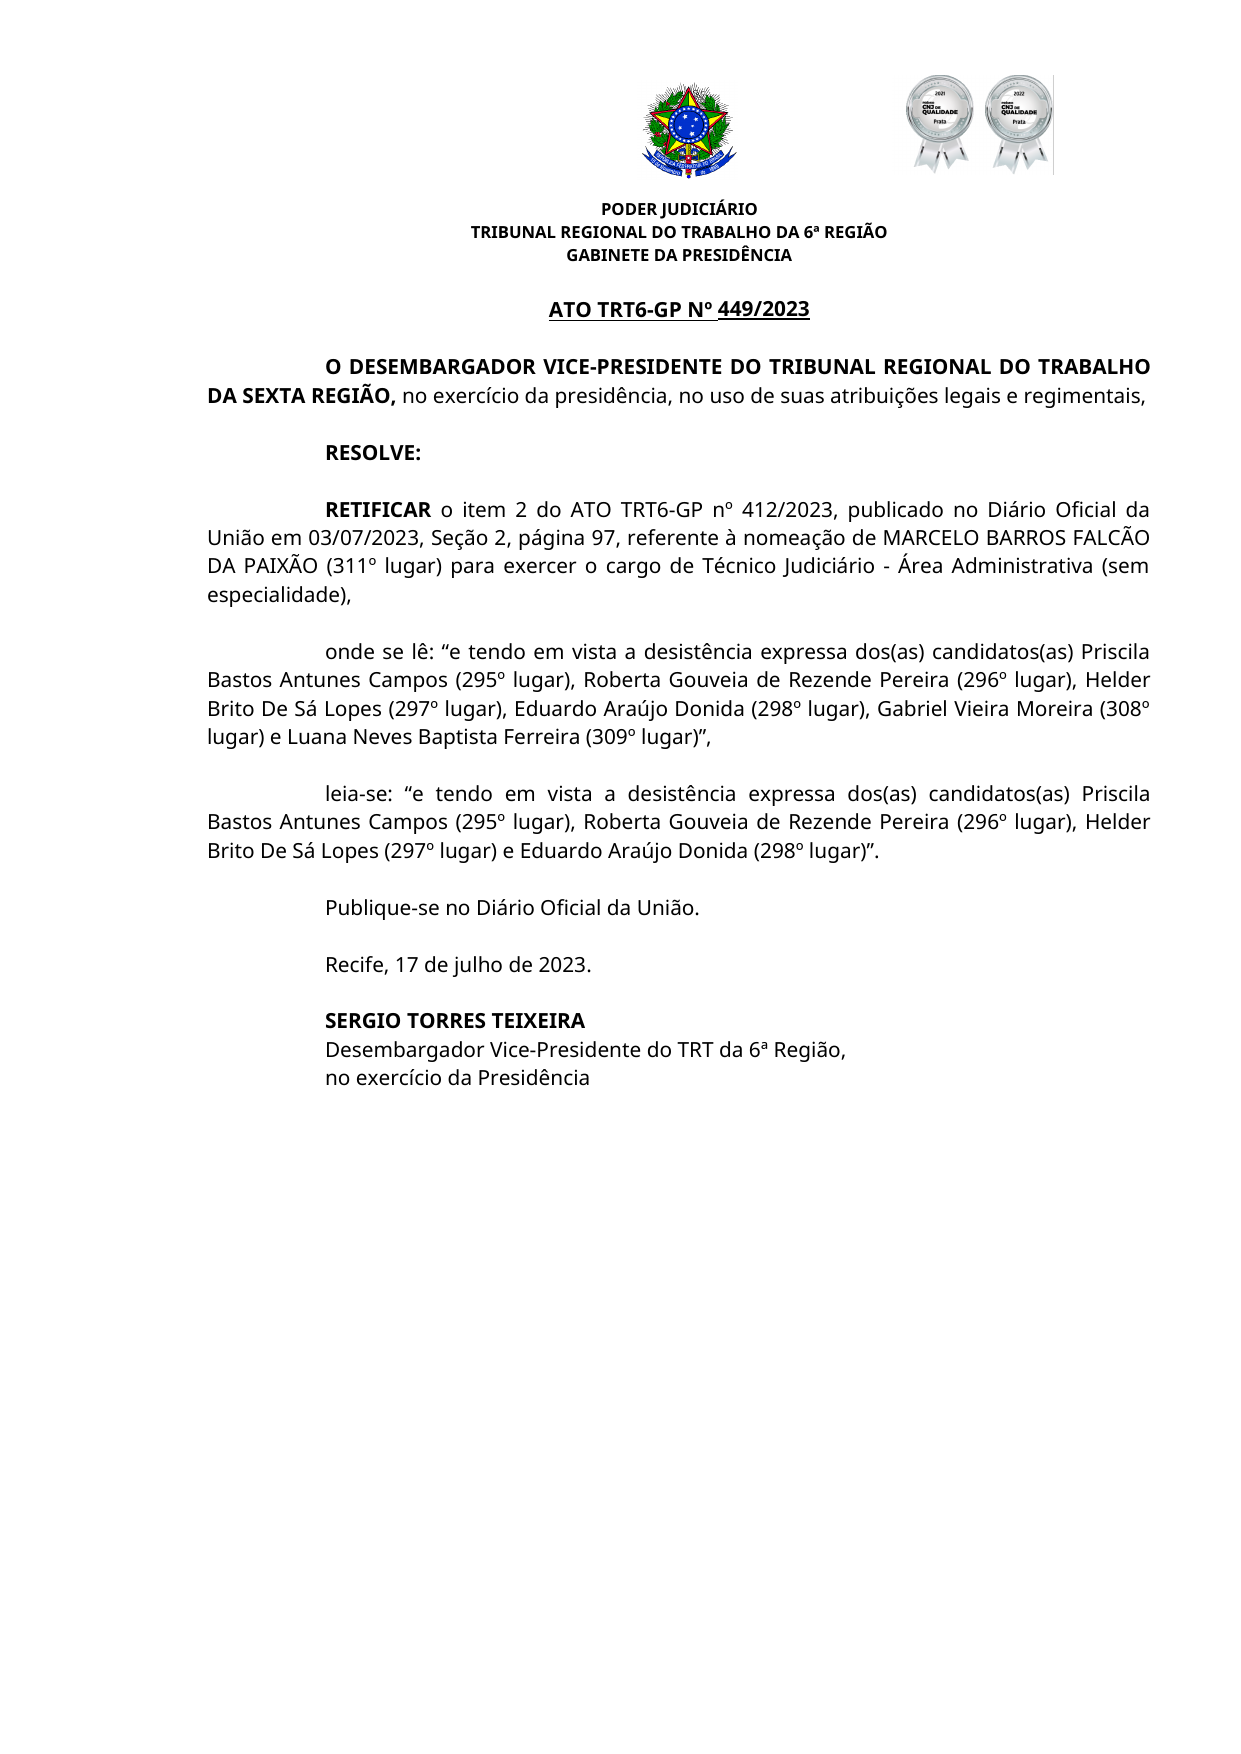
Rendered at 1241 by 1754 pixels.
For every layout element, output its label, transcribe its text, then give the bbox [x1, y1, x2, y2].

subtitle RETIFICAR o item 2 do ATO TRT6-GP nº 412/2023, publicado no Diário Oficial da União em 03/07/2023, Seção 2, página 97, referente à nomeação de MARCELO BARROS FALCÃO DA PAIXÃO (311º lugar) para exercer o cargo de Técnico Judiciário - Área Administrativa (sem especialidade), [207, 495, 1152, 608]
subtitle Recife, 17 de julho de 2023. [207, 950, 1152, 978]
subtitle SERGIO TORRES TEIXEIRA [207, 1007, 1152, 1035]
subtitle no exercício da Presidência [207, 1063, 1152, 1092]
subtitle ATO TRT6-GP Nº 449/2023 [207, 294, 1152, 324]
subtitle Desembargador Vice-Presidente do TRT da 6ª Região, [207, 1035, 1152, 1063]
subtitle leia-se: “e tendo em vista a desistência expressa dos(as) candidatos(as) Priscila Bastos Antunes Campos (295º lugar), Roberta Gouveia de Rezende Pereira (296º lugar), Helder Brito De Sá Lopes (297º lugar) e Eduardo Araújo Donida (298º lugar)”. [207, 779, 1152, 864]
subtitle Publique-se no Diário Oficial da União. [207, 893, 1152, 921]
subtitle RESOLVE: [207, 438, 1152, 466]
picture [637, 80, 738, 180]
picture [891, 75, 1056, 175]
subtitle onde se lê: “e tendo em vista a desistência expressa dos(as) candidatos(as) Priscila Bastos Antunes Campos (295º lugar), Roberta Gouveia de Rezende Pereira (296º lugar), Helder Brito De Sá Lopes (297º lugar), Eduardo Araújo Donida (298º lugar), Gabriel Vieira Moreira (308º lugar) e Luana Neves Baptista Ferreira (309º lugar)”, [207, 637, 1152, 751]
subtitle O DESEMBARGADOR VICE-PRESIDENTE DO TRIBUNAL REGIONAL DO TRABALHO DA SEXTA REGIÃO, no exercício da presidência, no uso de suas atribuições legais e regimentais, [207, 352, 1152, 409]
